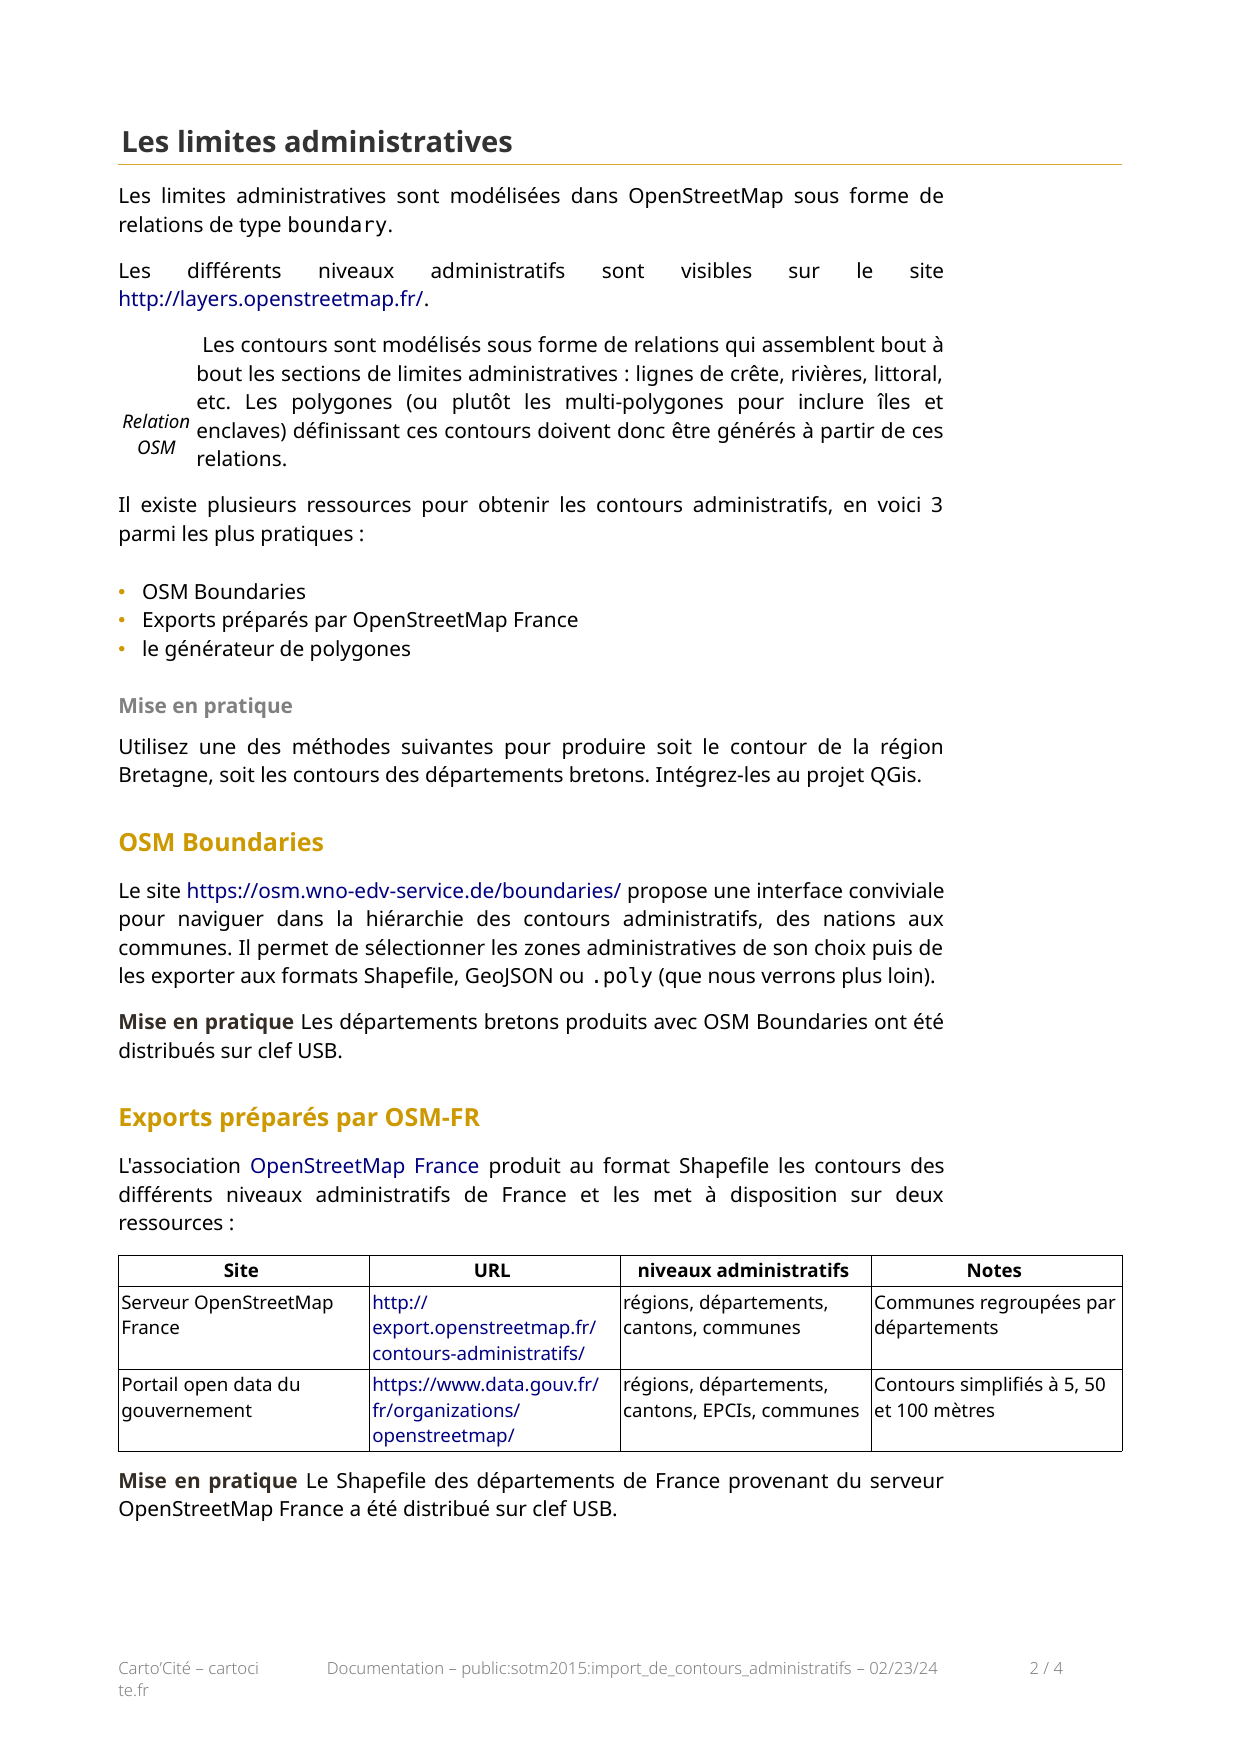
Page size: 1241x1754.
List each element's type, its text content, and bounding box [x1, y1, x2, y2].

text L'association OpenStreetMap France produit au format Shapefile les contours des différents niveaux administratifs de France et les met à disposition sur deux ressources : [118, 1151, 945, 1237]
list le générateur de polygones [118, 634, 945, 662]
table_cell régions, départements, cantons, communes [621, 1287, 871, 1368]
text Mise en pratique Les départements bretons produits avec OSM Boundaries ont été distribués sur clef USB. [118, 1007, 945, 1064]
table_cell Communes regroupées par départements [872, 1287, 1122, 1368]
text Les limites administratives sont modélisées dans OpenStreetMap sous forme de relations de type boundary. [118, 181, 945, 238]
table_cell https://www.data.gouv.fr/fr/organizations/openstreetmap/ [370, 1370, 620, 1451]
table_cell Portail open data du gouvernement [119, 1370, 369, 1451]
subtitle Exports préparés par OSM-FR [118, 1100, 886, 1134]
text Les différents niveaux administratifs sont visibles sur le site http://layers.openstreetmap.fr/. [118, 256, 945, 313]
text Il existe plusieurs ressources pour obtenir les contours administratifs, en voici 3 parmi les plus pratiques : [118, 491, 945, 547]
table_cell Contours simplifiés à 5, 50 et 100 mètres [872, 1370, 1122, 1451]
table_cell régions, départements, cantons, EPCIs, communes [621, 1370, 871, 1451]
list Exports préparés par OpenStreetMap France [118, 605, 945, 634]
text Relation OSM [118, 331, 196, 460]
subtitle Mise en pratique [118, 692, 1122, 720]
table_header Notes [872, 1256, 1122, 1286]
table_header niveaux administratifs [621, 1256, 871, 1286]
list OSM Boundaries [118, 577, 945, 605]
text Le site https://osm.wno-edv-service.de/boundaries/ propose une interface conviviale pour naviguer dans la hiérarchie des contours administratifs, des nations aux communes. Il permet de sélectionner les zones administratives de son choix puis de les exporter aux formats Shapefile, GeoJSON ou .poly (que nous verrons plus loin). [118, 876, 945, 990]
text Les contours sont modélisés sous forme de relations qui assemblent bout à bout les sections de limites administratives : lignes de crête, rivières, littoral, etc. Les polygones (ou plutôt les multi-polygones pour inclure îles et enclaves) définissant ces contours doivent donc être générés à partir de ces relations. [118, 331, 945, 473]
text Mise en pratique Le Shapefile des départements de France provenant du serveur OpenStreetMap France a été distribué sur clef USB. [118, 1466, 945, 1523]
table_header URL [370, 1256, 620, 1286]
subtitle Les limites administratives [118, 118, 1122, 164]
table_cell Serveur OpenStreetMap France [119, 1287, 369, 1368]
text Utilisez une des méthodes suivantes pour produire soit le contour de la région Bretagne, soit les contours des départements bretons. Intégrez-les au projet QGis. [118, 732, 945, 789]
subtitle OSM Boundaries [118, 824, 886, 858]
table_header Site [119, 1256, 369, 1286]
table_cell http://export.openstreetmap.fr/contours-administratifs/ [370, 1287, 620, 1368]
